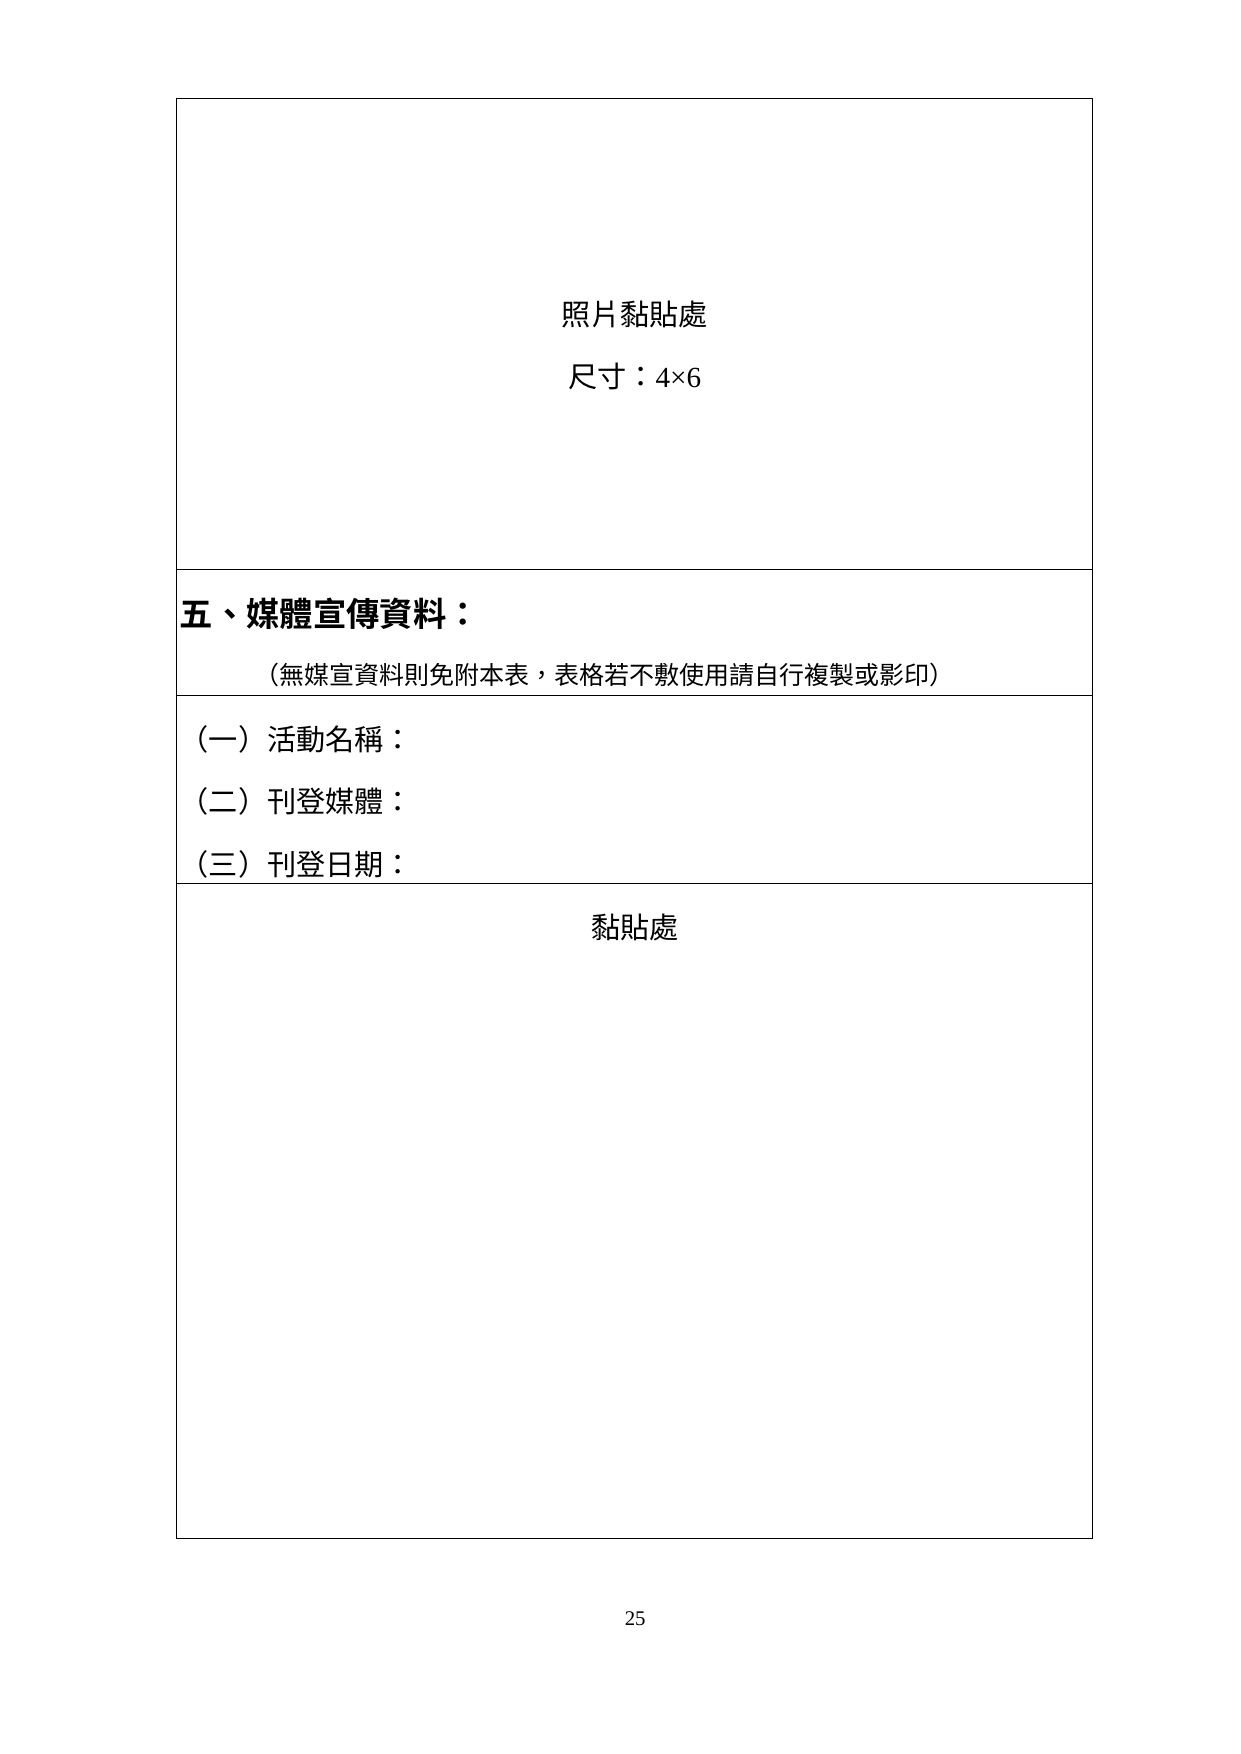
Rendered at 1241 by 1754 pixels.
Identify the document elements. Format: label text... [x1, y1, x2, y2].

table_cell 照片黏貼處 尺寸：4×6 [177, 99, 1092, 569]
table_cell 黏貼處 [177, 884, 1092, 1538]
table_cell 五、媒體宣傳資料： （無媒宣資料則免附本表，表格若不敷使用請自行複製或影印） [177, 570, 1092, 695]
table_cell （一）活動名稱： （二）刊登媒體： （三）刊登日期： [177, 696, 1092, 883]
